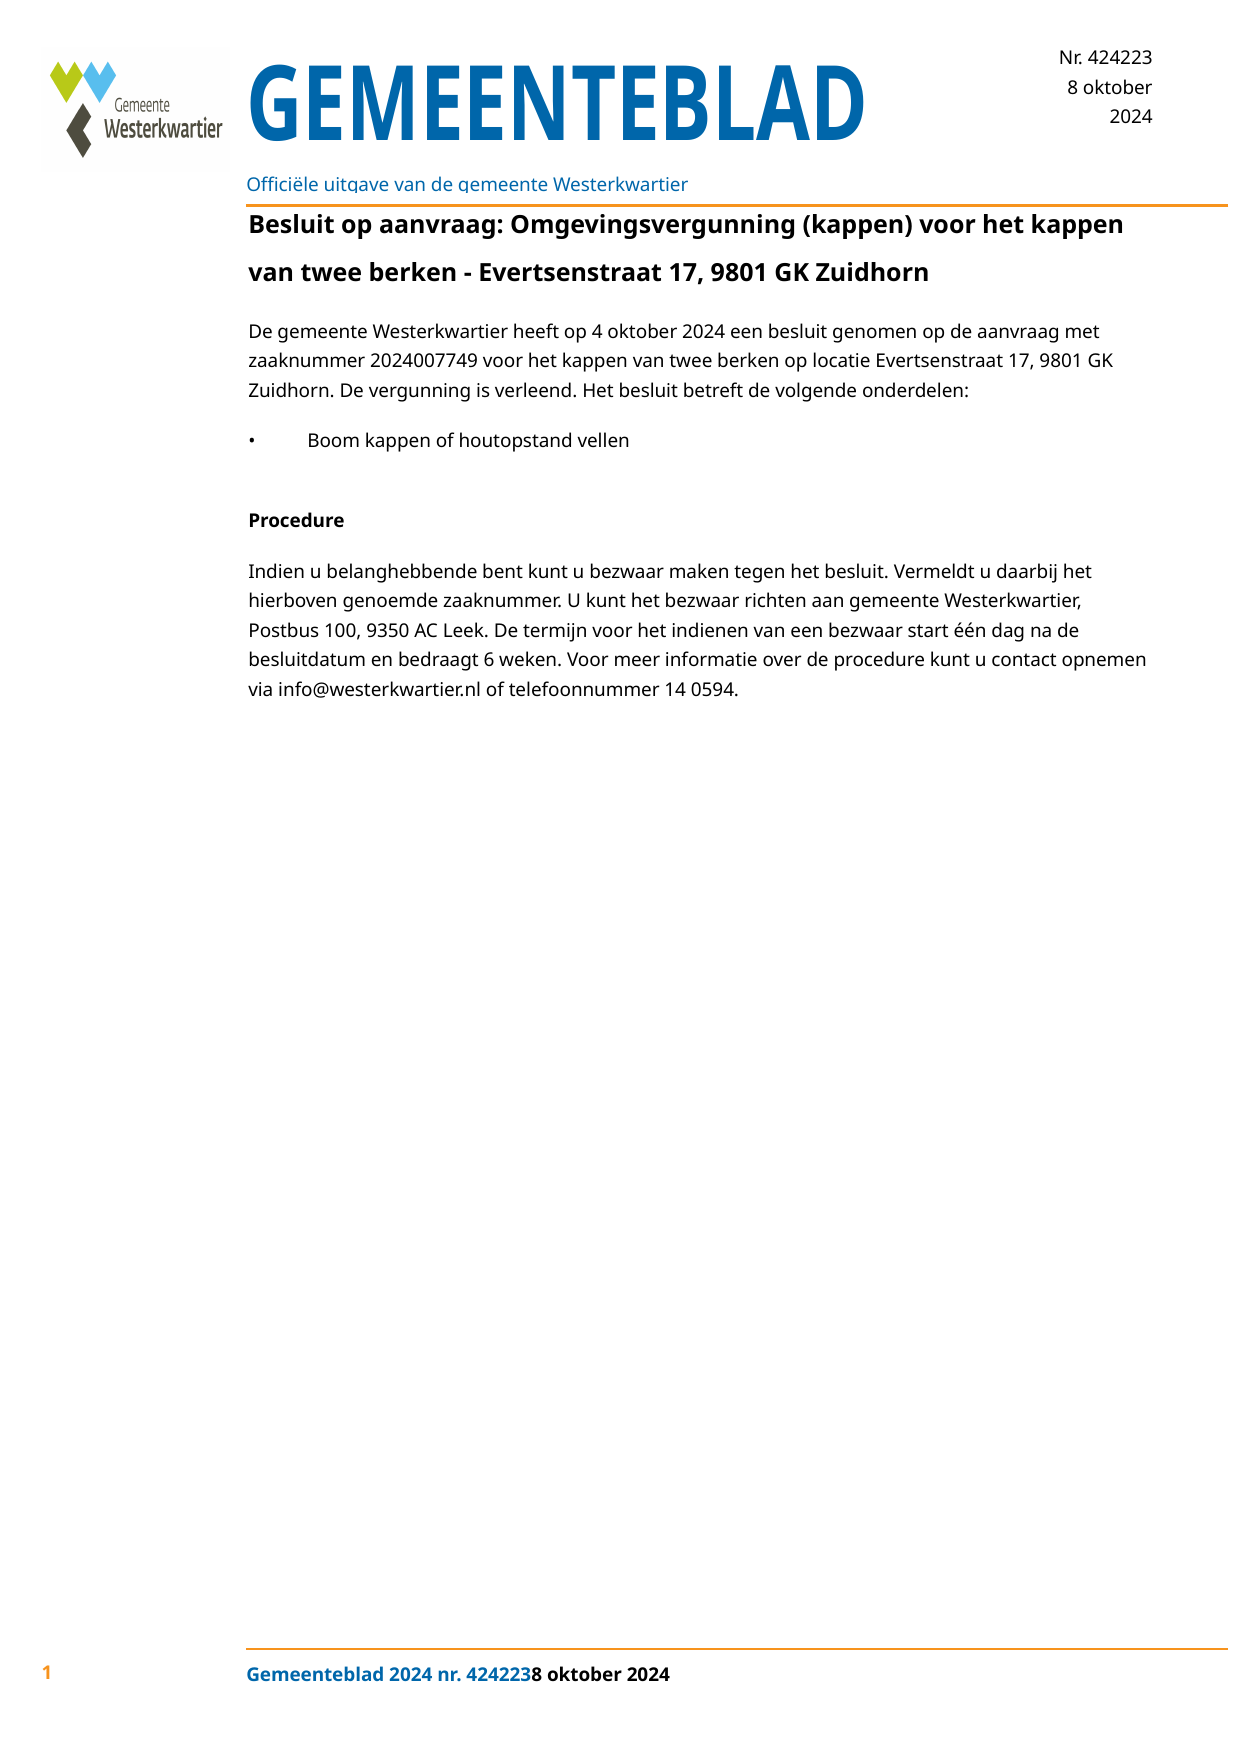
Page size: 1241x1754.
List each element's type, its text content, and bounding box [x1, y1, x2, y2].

picture [41, 47, 231, 172]
text De gemeente Westerkwartier heeft op 4 oktober 2024 een besluit genomen op de aanvraag met zaaknummer 2024007749 voor het kappen van twee berken op locatie Evertsenstraat 17, 9801 GK Zuidhorn. De vergunning is verleend. Het besluit betreft de volgende onderdelen: [248, 318, 1152, 403]
text Besluit op aanvraag: Omgevingsvergunning (kappen) voor het kappen van twee berken - Evertsenstraat 17, 9801 GK Zuidhorn [248, 207, 1152, 288]
text Indien u belanghebbende bent kunt u bezwaar maken tegen het besluit. Vermeldt u daarbij het hierboven genoemde zaaknummer. U kunt het bezwaar richten aan gemeente Westerkwartier, Postbus 100, 9350 AC Leek. De termijn voor het indienen van een bezwaar start één dag na de besluitdatum en bedraagt 6 weken. Voor meer informatie over de procedure kunt u contact opnemen via info@westerkwartier.nl of telefoonnummer 14 0594. [248, 558, 1152, 702]
text Procedure [248, 507, 1152, 533]
list Boom kappen of houtopstand vellen [248, 427, 1152, 453]
